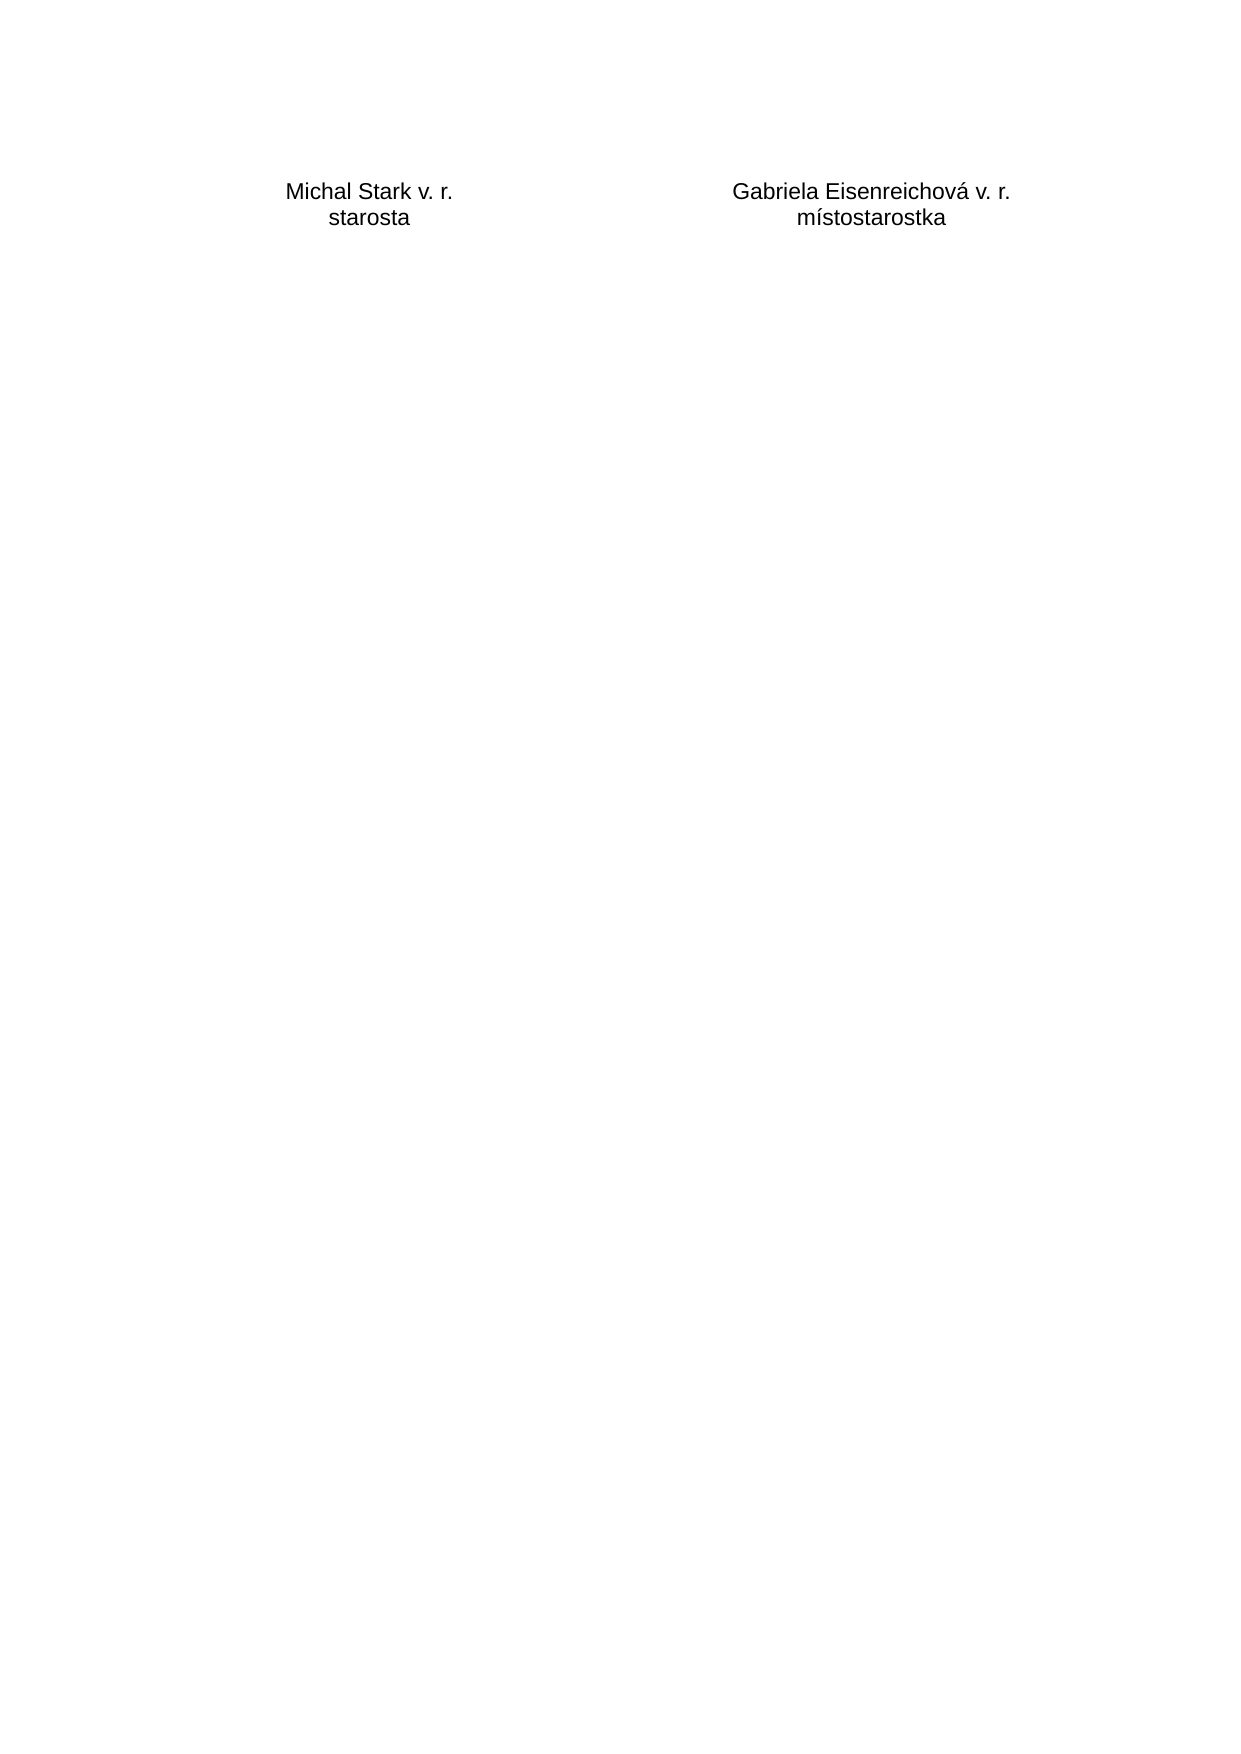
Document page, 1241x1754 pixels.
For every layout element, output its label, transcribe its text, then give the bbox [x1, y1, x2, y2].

table_header Michal Stark v. r. starosta [118, 118, 620, 236]
table_cell [620, 236, 1122, 354]
table_cell [118, 236, 620, 354]
table_header Gabriela Eisenreichová v. r. místostarostka [620, 118, 1122, 236]
